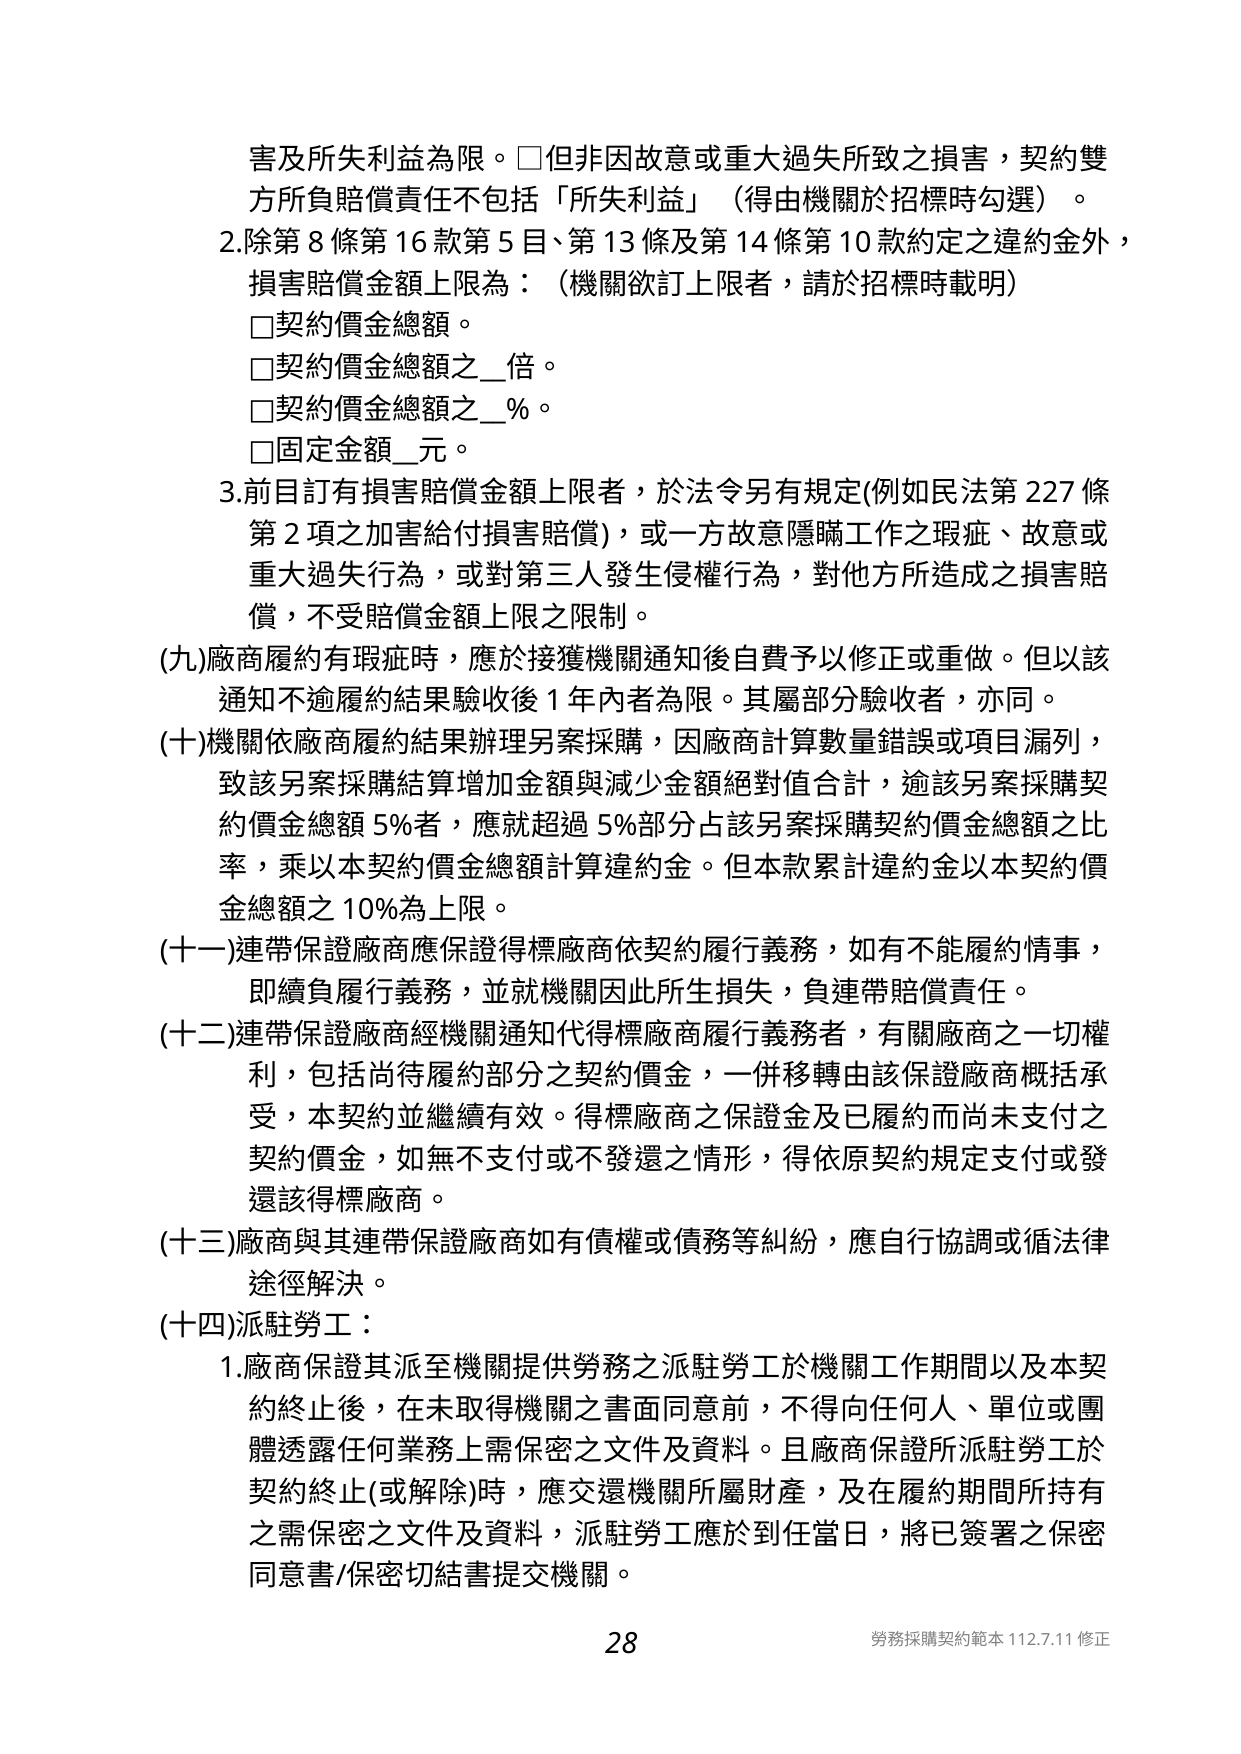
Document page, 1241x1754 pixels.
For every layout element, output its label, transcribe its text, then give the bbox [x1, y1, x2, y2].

text □契約價金總額。 [248, 302, 1110, 344]
text (十四)派駐勞工： [159, 1302, 1110, 1344]
text (九)廠商履約有瑕疵時，應於接獲機關通知後自費予以修正或重做。但以該通知不逾履約結果驗收後1年內者為限。其屬部分驗收者，亦同。 [159, 636, 1110, 719]
text 1.廠商保證其派至機關提供勞務之派駐勞工於機關工作期間以及本契約終止後，在未取得機關之書面同意前，不得向任何人、單位或團體透露任何業務上需保密之文件及資料。且廠商保證所派駐勞工於契約終止(或解除)時，應交還機關所屬財產，及在履約期間所持有之需保密之文件及資料，派駐勞工應於到任當日，將已簽署之保密同意書/保密切結書提交機關。 [218, 1344, 1108, 1594]
text (十)機關依廠商履約結果辦理另案採購，因廠商計算數量錯誤或項目漏列，致該另案採購結算增加金額與減少金額絕對值合計，逾該另案採購契約價金總額5%者，應就超過5%部分占該另案採購契約價金總額之比率，乘以本契約價金總額計算違約金。但本款累計違約金以本契約價金總額之10%為上限。 [159, 719, 1110, 927]
text □契約價金總額之__倍。 [248, 344, 1110, 386]
text 3.前目訂有損害賠償金額上限者，於法令另有規定(例如民法第227條第2項之加害給付損害賠償)，或一方故意隱瞞工作之瑕疵、故意或重大過失行為，或對第三人發生侵權行為，對他方所造成之損害賠償，不受賠償金額上限之限制。 [218, 469, 1110, 636]
text □契約價金總額之__%。 [248, 386, 1110, 427]
text (十三)廠商與其連帶保證廠商如有債權或債務等糾紛，應自行協調或循法律途徑解決。 [159, 1219, 1110, 1302]
text 2.除第8條第16款第5目、第13條及第14條第10款約定之違約金外，損害賠償金額上限為：（機關欲訂上限者，請於招標時載明） [218, 219, 1110, 302]
text □固定金額__元。 [248, 427, 1110, 469]
text (十一)連帶保證廠商應保證得標廠商依契約履行義務，如有不能履約情事，即續負履行義務，並就機關因此所生損失，負連帶賠償責任。 [159, 927, 1110, 1011]
text (十二)連帶保證廠商經機關通知代得標廠商履行義務者，有關廠商之一切權利，包括尚待履約部分之契約價金，一併移轉由該保證廠商概括承受，本契約並繼續有效。得標廠商之保證金及已履約而尚未支付之契約價金，如無不支付或不發還之情形，得依原契約規定支付或發還該得標廠商。 [159, 1011, 1110, 1219]
text 害及所失利益為限。□但非因故意或重大過失所致之損害，契約雙方所負賠償責任不包括「所失利益」（得由機關於招標時勾選）。 [218, 136, 1110, 219]
